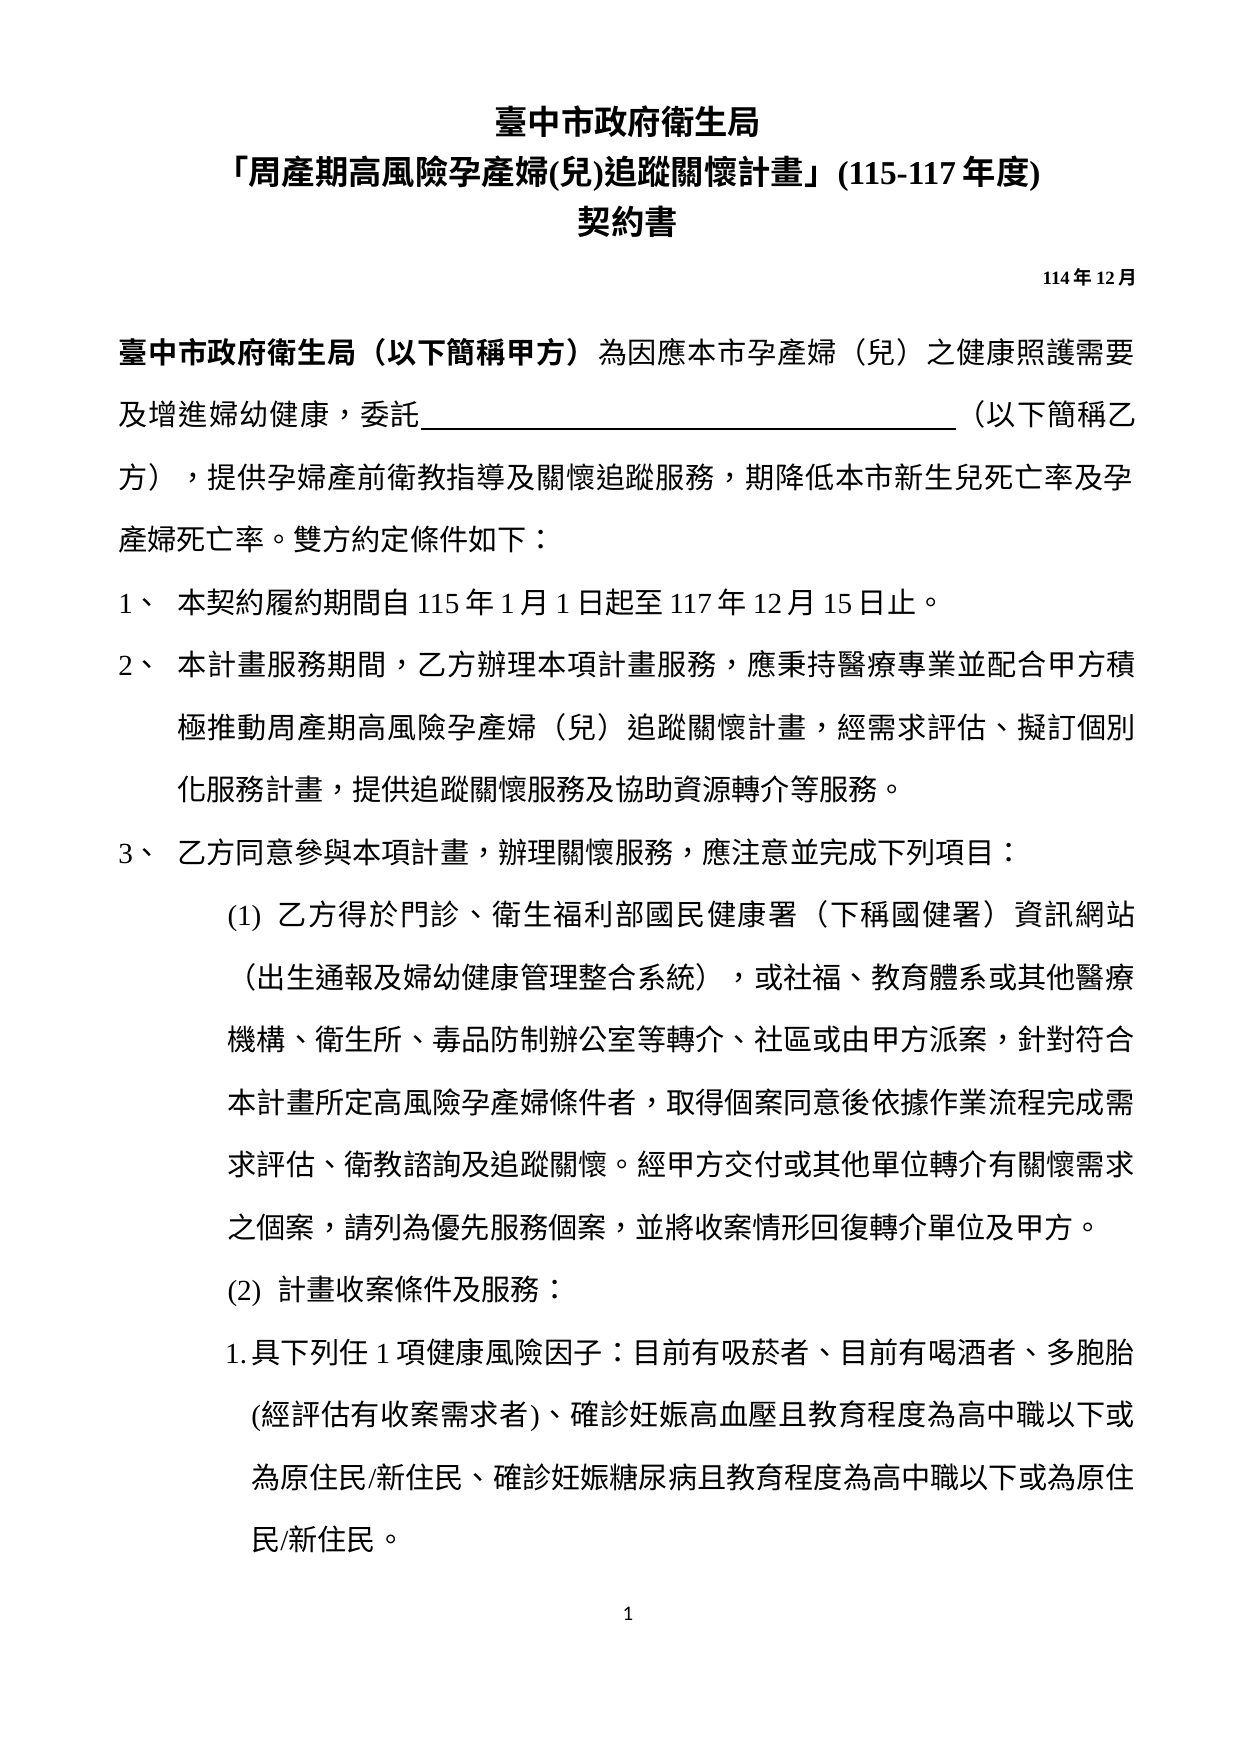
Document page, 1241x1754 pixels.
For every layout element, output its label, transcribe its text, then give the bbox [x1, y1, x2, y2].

list 本契約履約期間自115年1月1日起至117年12月15日止。 [118, 559, 1137, 621]
text 臺中市政府衛生局（以下簡稱甲方）為因應本市孕產婦（兒）之健康照護需要及增進婦幼健康，委託 （以下簡稱乙方），提供孕婦產前衛教指導及關懷追蹤服務，期降低本市新生兒死亡率及孕產婦死亡率。雙方約定條件如下： [118, 309, 1137, 559]
text 114年12月 [118, 263, 1137, 290]
list 乙方得於門診、衛生福利部國民健康署（下稱國健署）資訊網站（出生通報及婦幼健康管理整合系統），或社福、教育體系或其他醫療機構、衛生所、毒品防制辦公室等轉介、社區或由甲方派案，針對符合本計畫所定高風險孕產婦條件者，取得個案同意後依據作業流程完成需求評估、衛教諮詢及追蹤關懷。經甲方交付或其他單位轉介有關懷需求之個案，請列為優先服務個案，並將收案情形回復轉介單位及甲方。 [227, 871, 1137, 1246]
list 計畫收案條件及服務： [227, 1246, 1137, 1309]
list 本計畫服務期間，乙方辦理本項計畫服務，應秉持醫療專業並配合甲方積極推動周產期高風險孕產婦（兒）追蹤關懷計畫，經需求評估、擬訂個別化服務計畫，提供追蹤關懷服務及協助資源轉介等服務。 [118, 621, 1137, 809]
text 契約書 [118, 194, 1137, 244]
text 臺中市政府衛生局 [118, 94, 1137, 144]
list 具下列任1項健康風險因子：目前有吸菸者、目前有喝酒者、多胞胎(經評估有收案需求者)、確診妊娠高血壓且教育程度為高中職以下或為原住民/新住民、確診妊娠糖尿病且教育程度為高中職以下或為原住民/新住民。 [225, 1309, 1137, 1559]
text 「周產期高風險孕產婦(兒)追蹤關懷計畫」(115-117年度) [118, 144, 1137, 194]
list 乙方同意參與本項計畫，辦理關懷服務，應注意並完成下列項目： [118, 809, 1137, 871]
